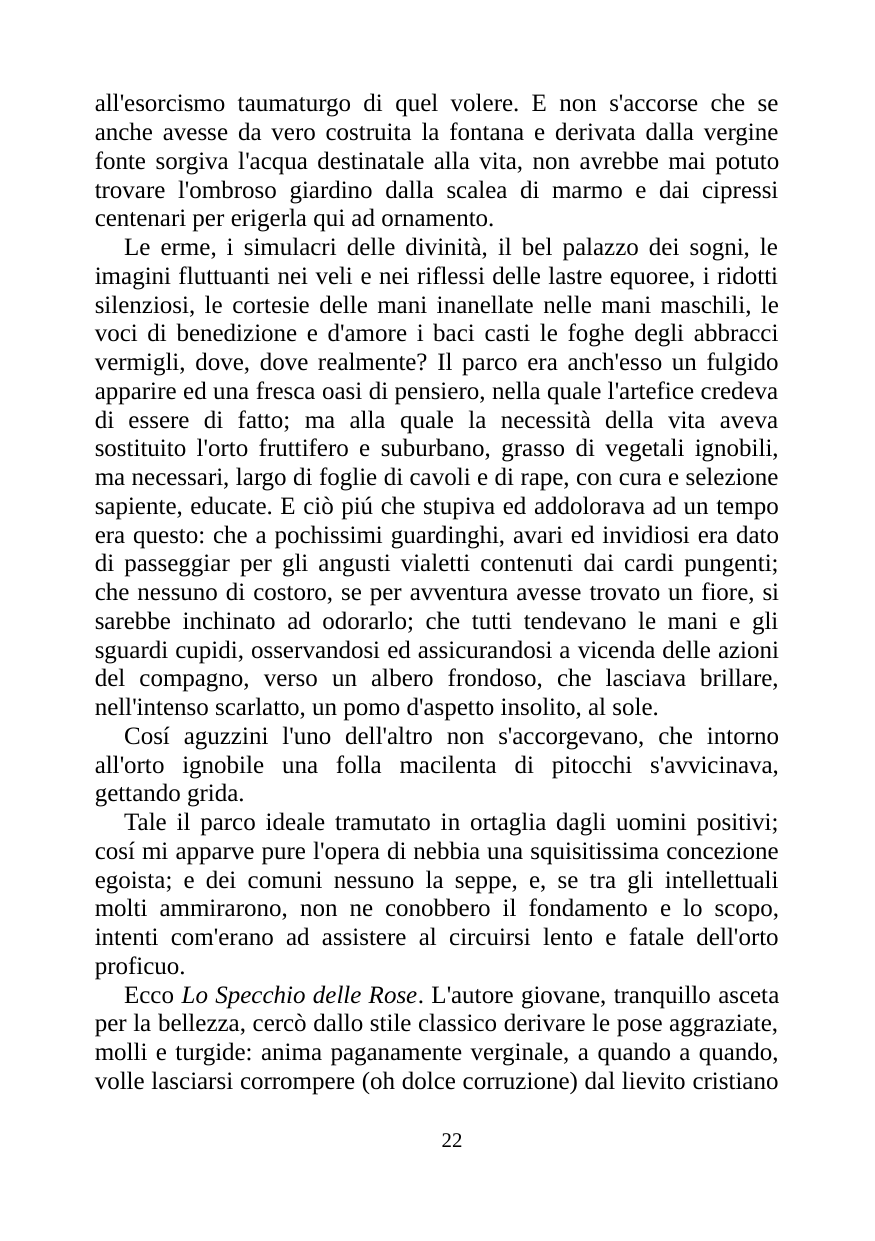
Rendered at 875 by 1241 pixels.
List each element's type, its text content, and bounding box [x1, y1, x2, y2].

text Ecco Lo Specchio delle Rose. L'autore giovane, tranquillo asceta per la bellezza, cercò dallo stile classico derivare le pose aggraziate, molli e turgide: anima paganamente verginale, a quando a quando, volle lasciarsi corrompere (oh dolce corruzione) dal lievito cristiano [94, 980, 779, 1095]
text all'esorcismo taumaturgo di quel volere. E non s'accorse che se anche avesse da vero costruita la fontana e derivata dalla vergine fonte sorgiva l'acqua destinatale alla vita, non avrebbe mai potuto trovare l'ombroso giardino dalla scalea di marmo e dai cipressi centenari per erigerla qui ad ornamento. [94, 88, 779, 232]
text Cosí aguzzini l'uno dell'altro non s'accorgevano, che intorno all'orto ignobile una folla macilenta di pitocchi s'avvicinava, gettando grida. [94, 721, 779, 807]
text Le erme, i simulacri delle divinità, il bel palazzo dei sogni, le imagini fluttuanti nei veli e nei riflessi delle lastre equoree, i ridotti silenziosi, le cortesie delle mani inanellate nelle mani maschili, le voci di benedizione e d'amore i baci casti le foghe degli abbracci vermigli, dove, dove realmente? Il parco era anch'esso un fulgido apparire ed una fresca oasi di pensiero, nella quale l'artefice credeva di essere di fatto; ma alla quale la necessità della vita aveva sostituito l'orto fruttifero e suburbano, grasso di vegetali ignobili, ma necessari, largo di foglie di cavoli e di rape, con cura e selezione sapiente, educate. E ciò piú che stupiva ed addolorava ad un tempo era questo: che a pochissimi guardinghi, avari ed invidiosi era dato di passeggiar per gli angusti vialetti contenuti dai cardi pungenti; che nessuno di costoro, se per avventura avesse trovato un fiore, si sarebbe inchinato ad odorarlo; che tutti tendevano le mani e gli sguardi cupidi, osservandosi ed assicurandosi a vicenda delle azioni del compagno, verso un albero frondoso, che lasciava brillare, nell'intenso scarlatto, un pomo d'aspetto insolito, al sole. [94, 232, 779, 721]
text Tale il parco ideale tramutato in ortaglia dagli uomini positivi; cosí mi apparve pure l'opera di nebbia una squisitissima concezione egoista; e dei comuni nessuno la seppe, e, se tra gli intellettuali molti ammirarono, non ne conobbero il fondamento e lo scopo, intenti com'erano ad assistere al circuirsi lento e fatale dell'orto proficuo. [94, 807, 779, 980]
